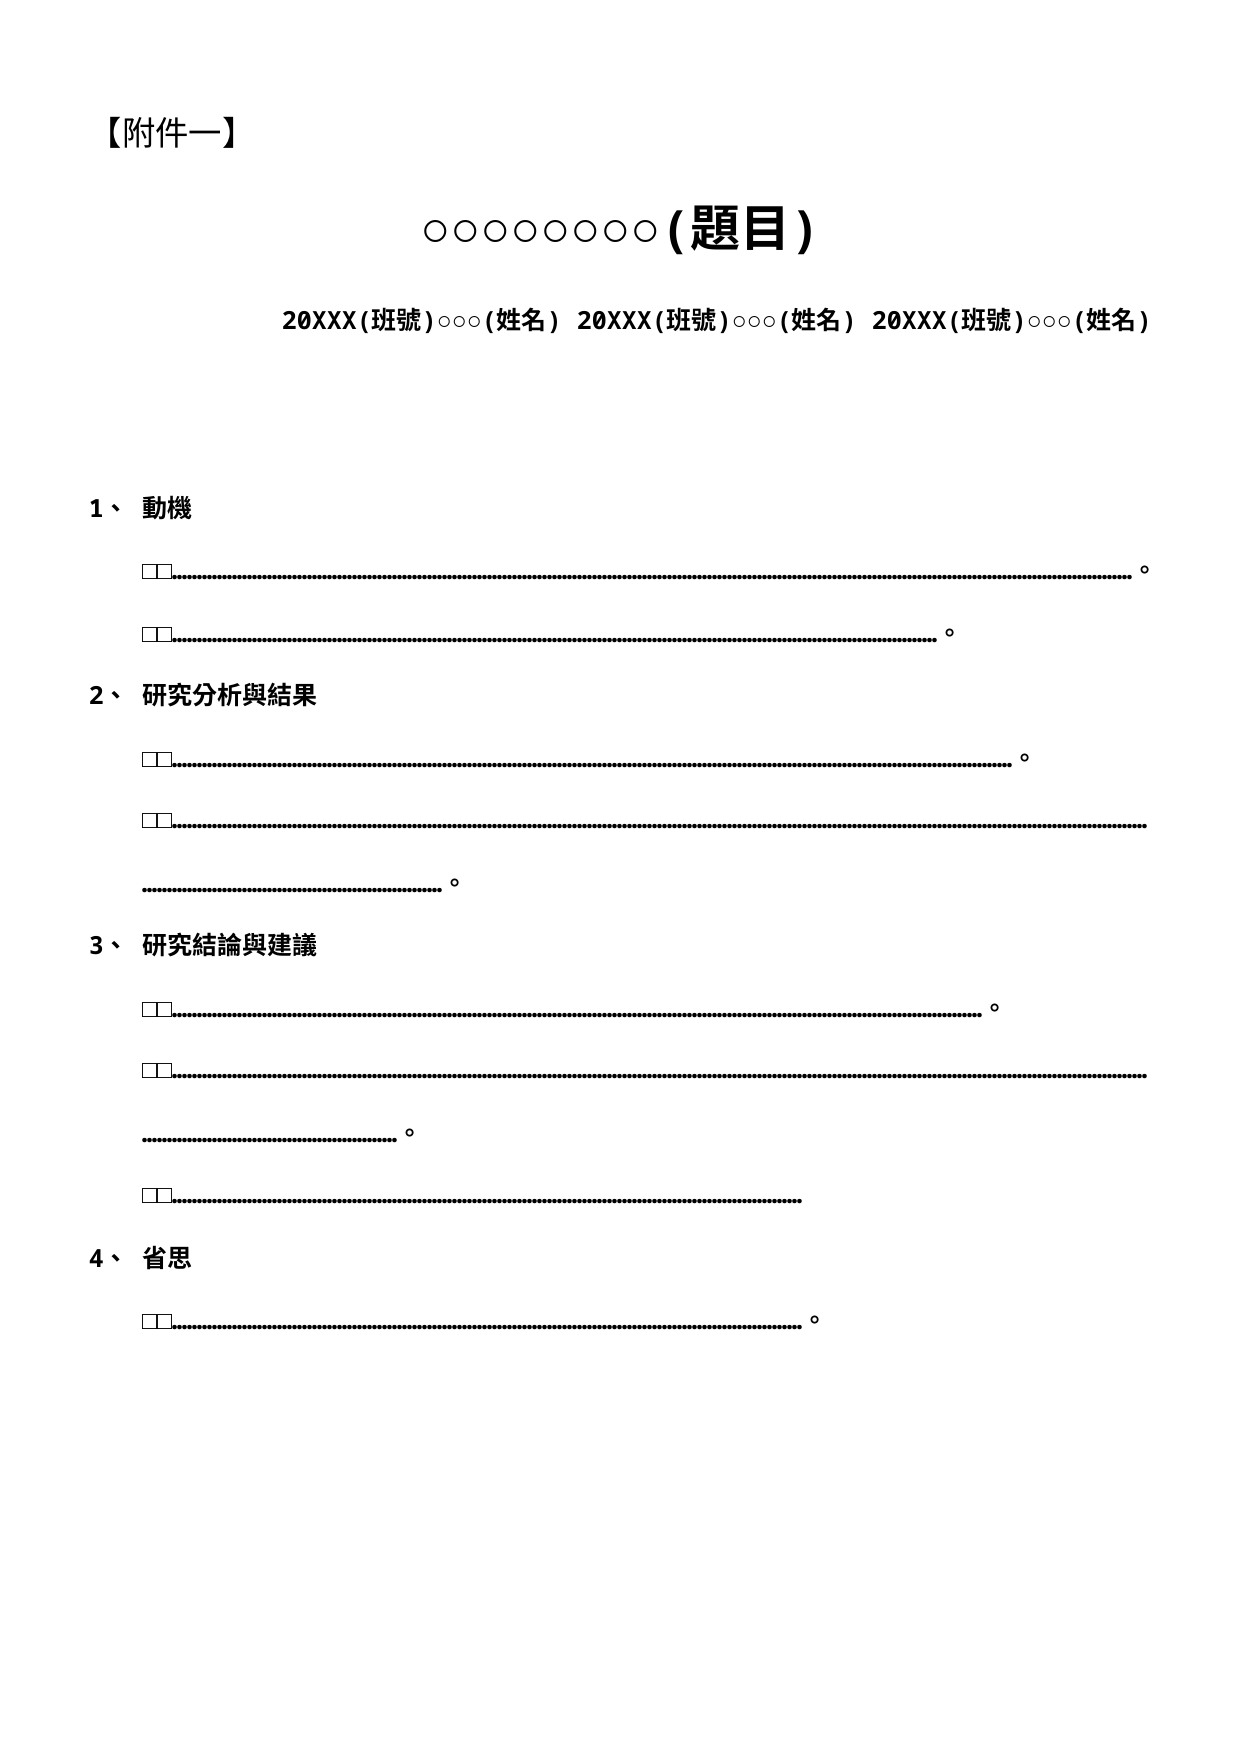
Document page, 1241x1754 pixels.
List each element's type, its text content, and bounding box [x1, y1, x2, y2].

text □□…………………………………………………………………………………………………………………………………………………………………………………………………………………………。 [142, 1027, 1152, 1152]
text □□…………………………………………………………………………………………………………………………………………………………………………。 [142, 527, 1152, 589]
text □□………………………………………………………………………………………………………………………………………。 [142, 589, 1152, 652]
text □□……………………………………………………………………………………………………………………………………………………。 [142, 714, 1152, 777]
list 省思 [89, 1214, 1152, 1277]
list 研究結論與建議 [89, 902, 1152, 964]
text □□…………………………………………………………………………………………………………………………………………………………………………………………………………………………………。 [142, 777, 1152, 902]
list 研究分析與結果 [89, 652, 1152, 714]
text □□……………………………………………………………………………………………………………… [142, 1152, 1152, 1214]
text 【附件一】 [89, 89, 1152, 152]
text □□………………………………………………………………………………………………………………。 [142, 1277, 1152, 1339]
text 20XXX(班號)○○○(姓名) 20XXX(班號)○○○(姓名) 20XXX(班號)○○○(姓名) [89, 277, 1152, 339]
list 動機 [89, 464, 1152, 527]
text ○○○○○○○○(題目) [89, 152, 1152, 277]
text □□………………………………………………………………………………………………………………………………………………。 [142, 964, 1152, 1027]
